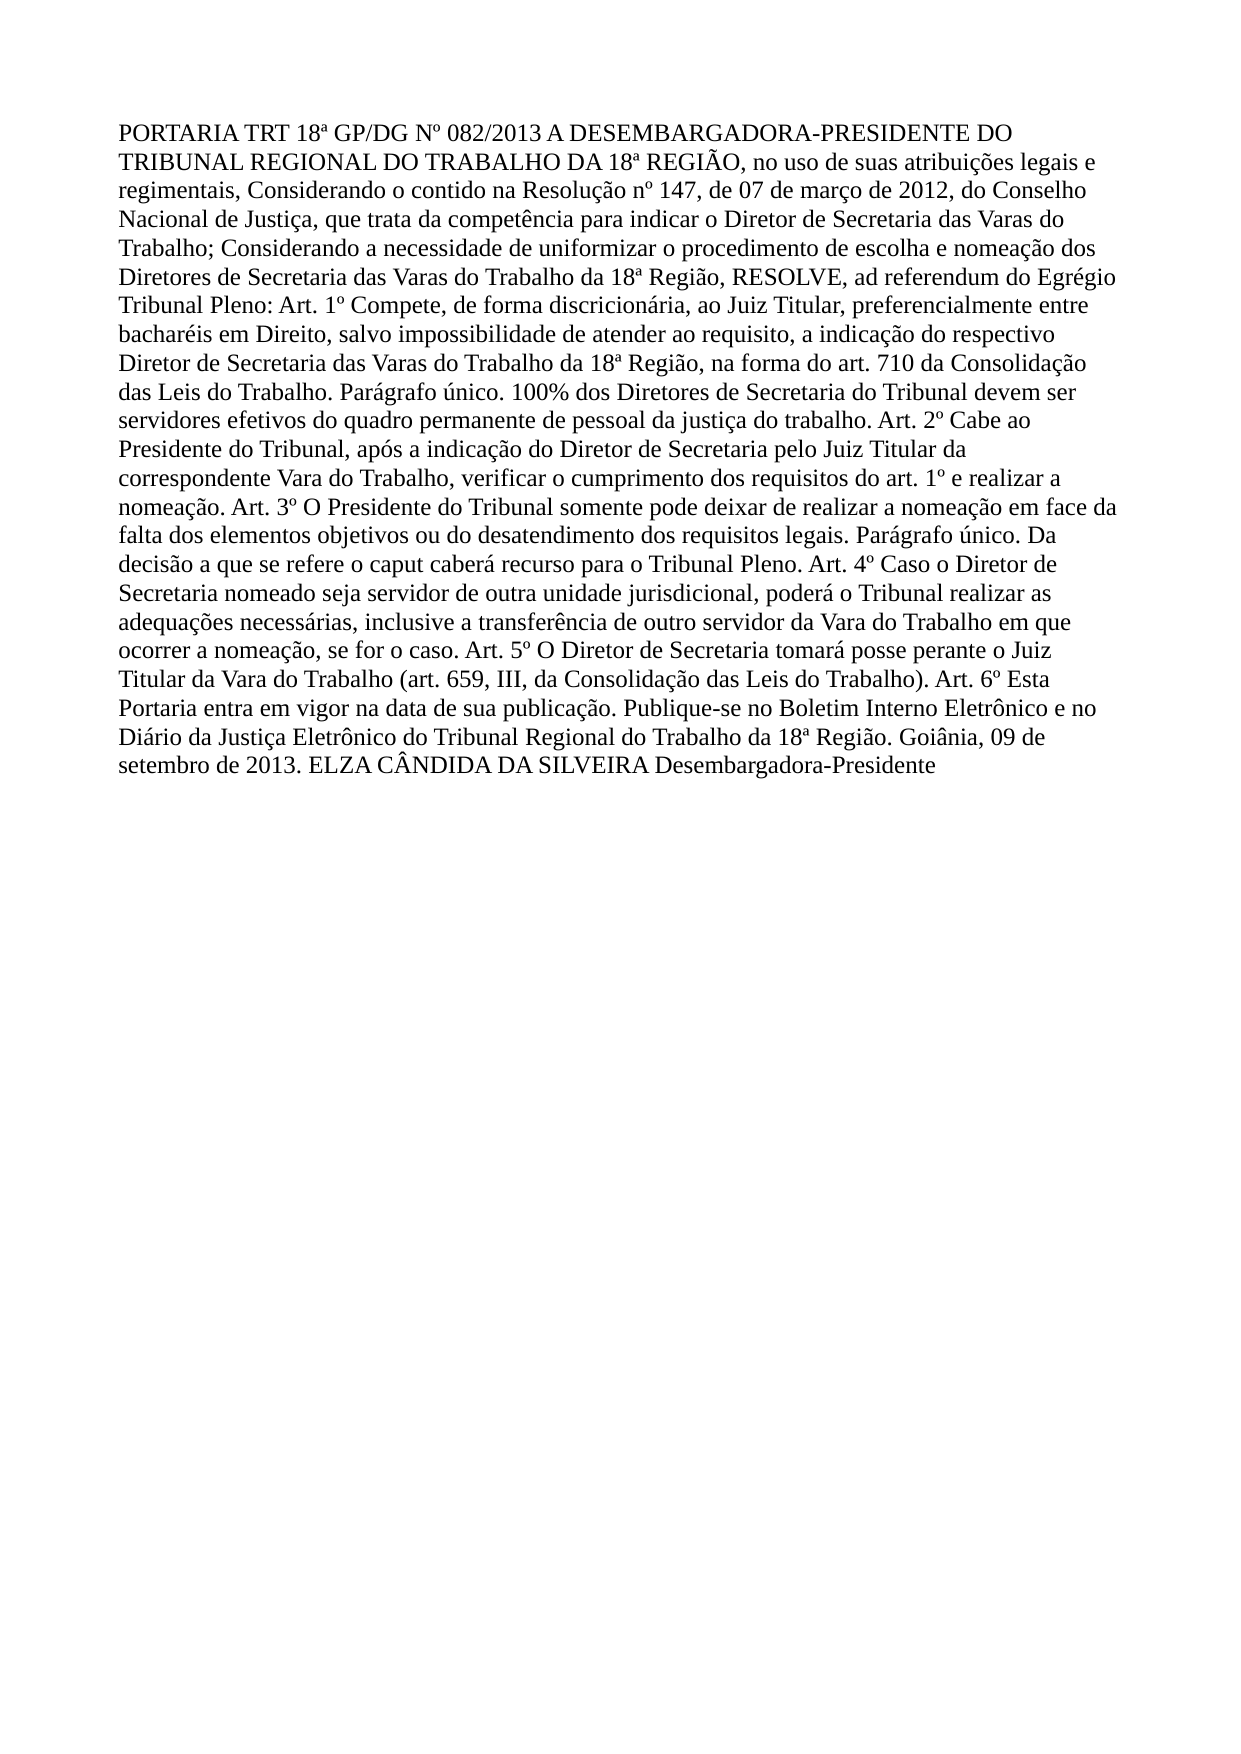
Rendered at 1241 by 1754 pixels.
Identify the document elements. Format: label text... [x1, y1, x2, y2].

text PORTARIA TRT 18ª GP/DG Nº 082/2013 A DESEMBARGADORA-PRESIDENTE DO TRIBUNAL REGIONAL DO TRABALHO DA 18ª REGIÃO, no uso de suas atribuições legais e regimentais, Considerando o contido na Resolução nº 147, de 07 de março de 2012, do Conselho Nacional de Justiça, que trata da competência para indicar o Diretor de Secretaria das Varas do Trabalho; Considerando a necessidade de uniformizar o procedimento de escolha e nomeação dos Diretores de Secretaria das Varas do Trabalho da 18ª Região, RESOLVE, ad referendum do Egrégio Tribunal Pleno: Art. 1º Compete, de forma discricionária, ao Juiz Titular, preferencialmente entre bacharéis em Direito, salvo impossibilidade de atender ao requisito, a indicação do respectivo Diretor de Secretaria das Varas do Trabalho da 18ª Região, na forma do art. 710 da Consolidação das Leis do Trabalho. Parágrafo único. 100% dos Diretores de Secretaria do Tribunal devem ser servidores efetivos do quadro permanente de pessoal da justiça do trabalho. Art. 2º Cabe ao Presidente do Tribunal, após a indicação do Diretor de Secretaria pelo Juiz Titular da correspondente Vara do Trabalho, verificar o cumprimento dos requisitos do art. 1º e realizar a nomeação. Art. 3º O Presidente do Tribunal somente pode deixar de realizar a nomeação em face da falta dos elementos objetivos ou do desatendimento dos requisitos legais. Parágrafo único. Da decisão a que se refere o caput caberá recurso para o Tribunal Pleno. Art. 4º Caso o Diretor de Secretaria nomeado seja servidor de outra unidade jurisdicional, poderá o Tribunal realizar as adequações necessárias, inclusive a transferência de outro servidor da Vara do Trabalho em que ocorrer a nomeação, se for o caso. Art. 5º O Diretor de Secretaria tomará posse perante o Juiz Titular da Vara do Trabalho (art. 659, III, da Consolidação das Leis do Trabalho). Art. 6º Esta Portaria entra em vigor na data de sua publicação. Publique-se no Boletim Interno Eletrônico e no Diário da Justiça Eletrônico do Tribunal Regional do Trabalho da 18ª Região. Goiânia, 09 de setembro de 2013. ELZA CÂNDIDA DA SILVEIRA Desembargadora-Presidente [118, 118, 1122, 779]
